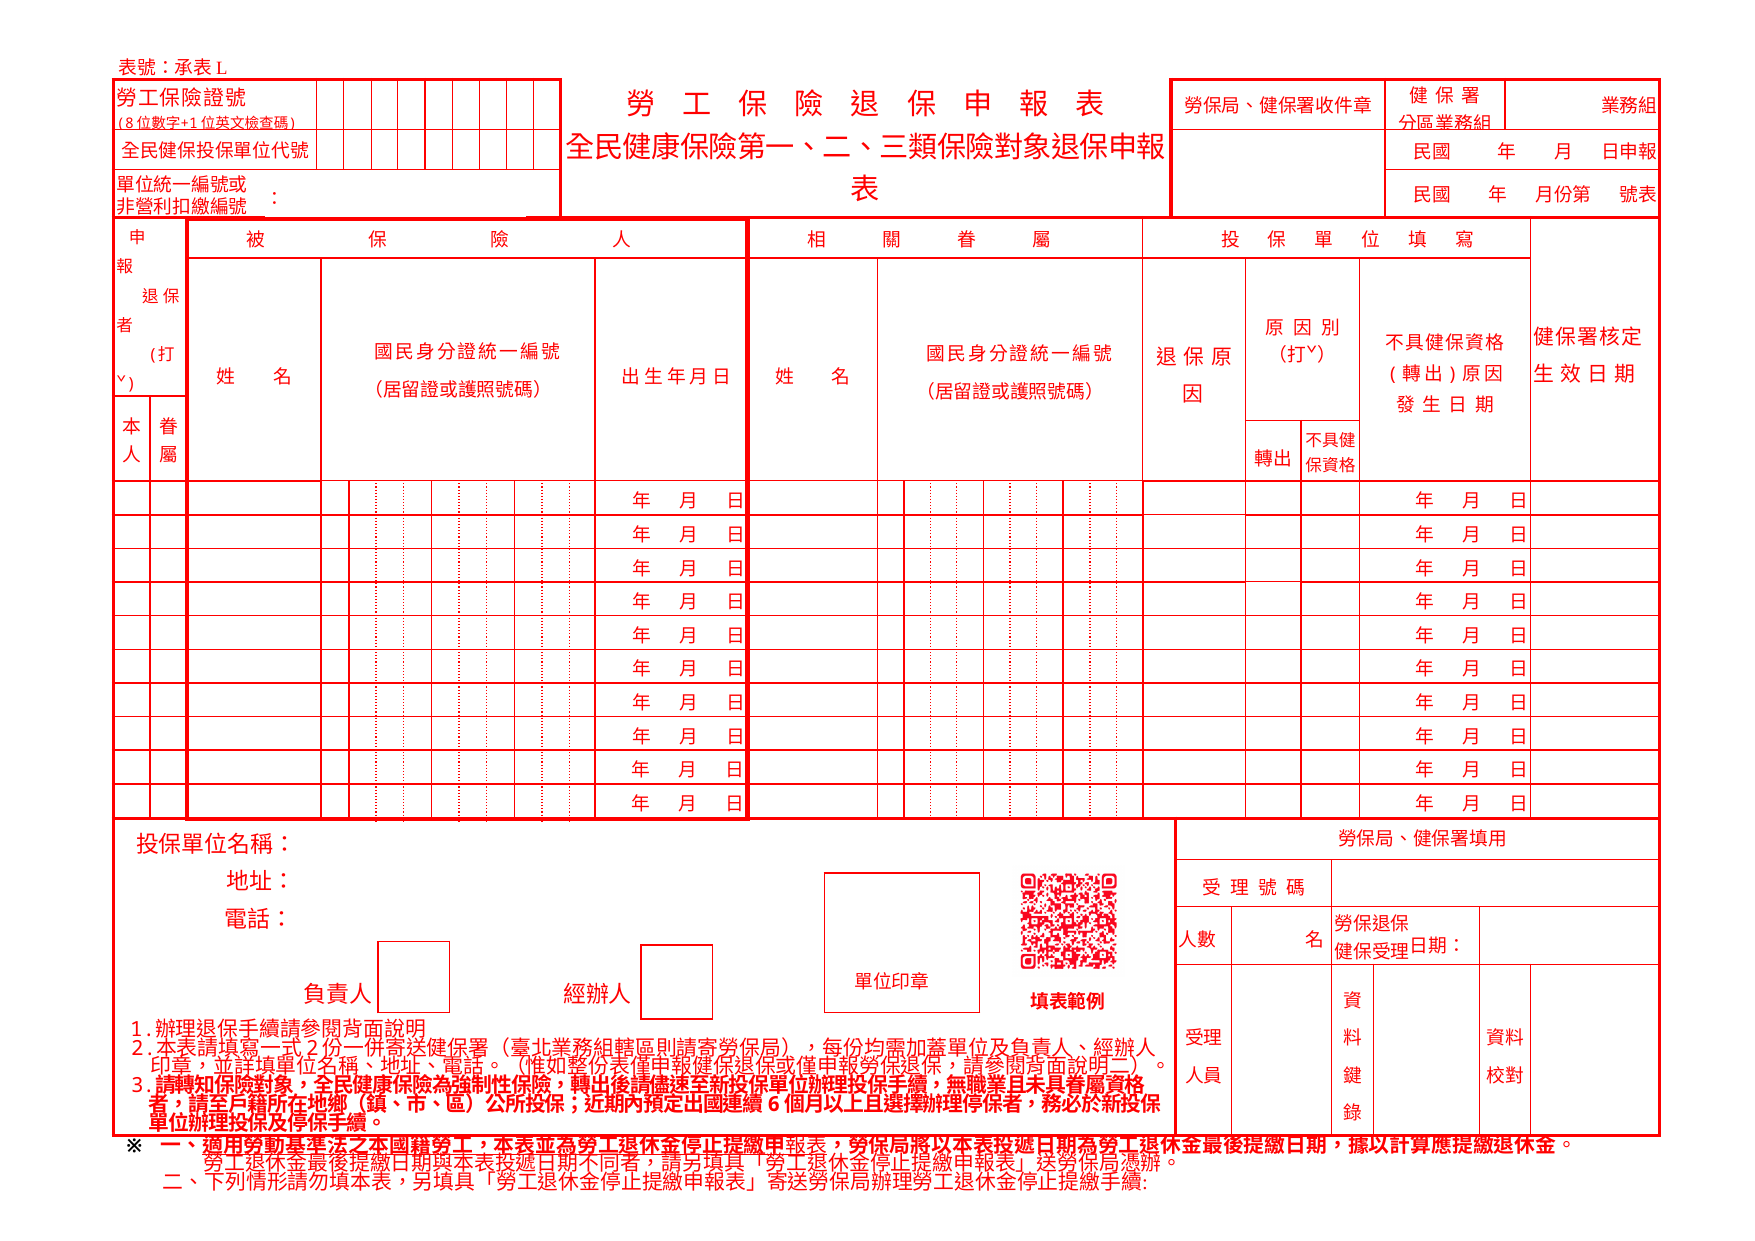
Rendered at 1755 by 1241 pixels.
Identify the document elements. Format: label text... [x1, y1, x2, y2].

text 勞工退休金最後提繳日期與本表投遞日期不同者，請另填具「勞工退休金停止提繳申報表」送勞保局憑辦。 [875, 1156, 963, 1174]
table_cell [1037, 549, 1062, 581]
table_cell [487, 785, 514, 817]
table_cell [957, 583, 983, 615]
table_cell [1246, 751, 1300, 783]
table_cell [1144, 785, 1245, 817]
table_cell [542, 717, 569, 749]
table_cell 年 月 日 [596, 751, 745, 783]
table_cell [376, 751, 404, 783]
table_cell [1246, 785, 1300, 817]
table_cell [905, 583, 930, 615]
table_cell 相 關 眷 屬 [750, 219, 1142, 257]
table_cell [376, 650, 404, 682]
table_cell [957, 785, 983, 817]
table_cell [350, 751, 376, 783]
table_cell [115, 516, 149, 547]
table_cell [1531, 650, 1658, 682]
table_cell [878, 481, 903, 514]
table_cell [515, 650, 542, 682]
table_cell [1144, 549, 1245, 581]
table_cell [115, 482, 149, 514]
table_cell [1090, 717, 1116, 749]
table_cell [1116, 650, 1142, 682]
table_cell 年 月 日 [1360, 717, 1530, 749]
table_cell [1246, 582, 1300, 615]
table_cell 投保單位名稱： 地址： 電話： 負責人 印章 經辦人 印章 1.辦理退保手續請參閱背面說明 2.本表請填寫一式2份一併寄送健保署（臺北業務組轄區則請寄勞保局），每份均需加蓋單位及負責人、經辦人印章，並詳填單位名稱、地址、電話。（惟如整份表僅申報健保退保或僅申報勞保退保，請參閱背面說明二）。 3.請轉知保險對象，全民健康保險為強制性保險，轉出後請儘速至新投保單位辦理投保手續，無職業且未具眷屬資格者，請至戶籍所在地鄉（鎮、市、區）公所投保；近期內預定出國連續6個月以上且選擇辦理停保者，務必於新投保單位辦理投保及停保手續。 [115, 820, 1174, 1134]
table_cell [1064, 717, 1090, 749]
table_cell [750, 650, 877, 682]
table_cell [905, 549, 930, 581]
table_cell [534, 130, 559, 168]
table_cell [930, 684, 957, 716]
table_cell 年 月 日 [596, 549, 745, 581]
table_header [372, 81, 397, 128]
table_cell [432, 516, 459, 547]
table_cell [984, 481, 1010, 514]
table_cell [1010, 616, 1037, 648]
table_cell [1302, 785, 1359, 817]
table_cell [1037, 650, 1062, 682]
table_cell [459, 481, 487, 514]
table_cell [1116, 481, 1142, 514]
table_cell [404, 785, 431, 817]
table_cell [376, 684, 404, 716]
table_cell [1531, 785, 1658, 817]
table_cell [432, 684, 459, 716]
table_cell [984, 583, 1010, 615]
table_cell [189, 583, 320, 615]
table_cell [984, 717, 1010, 749]
table_cell [542, 583, 569, 615]
table_cell [1037, 751, 1062, 783]
table_cell [1302, 482, 1359, 514]
table_cell 人數 [1177, 907, 1231, 963]
table_cell 申 報 退 保 者 (打ˇ) [115, 219, 185, 395]
table_cell [189, 650, 320, 682]
table_cell [322, 583, 348, 615]
table_cell [1090, 751, 1116, 783]
table_cell [1531, 684, 1658, 716]
table_cell 投 保 單 位 填 寫 [1143, 219, 1530, 257]
table_cell [350, 785, 376, 817]
table_cell [984, 751, 1010, 783]
table_cell [350, 650, 376, 682]
table_cell [1302, 549, 1359, 581]
table_cell 資料 校對 [1480, 965, 1530, 1134]
table_cell [350, 481, 376, 514]
table_header 業務組 [1506, 81, 1658, 128]
table_cell [1090, 481, 1116, 514]
table_cell [515, 717, 542, 749]
table_cell [1144, 583, 1245, 615]
table_cell [1064, 583, 1090, 615]
table_cell [542, 785, 569, 817]
table_cell [1246, 482, 1300, 514]
table_cell [404, 684, 431, 716]
table_cell 年 月 日 [1360, 616, 1530, 648]
table_cell [1173, 130, 1384, 216]
table_cell [432, 717, 459, 749]
table_cell [1246, 650, 1300, 682]
table_cell [426, 130, 452, 168]
table_cell [1090, 684, 1116, 716]
table_cell [1064, 751, 1090, 783]
table_cell 健保署核定 生效日期 [1531, 219, 1658, 480]
table_cell [1144, 650, 1245, 682]
table_header 勞保局、健保署收件章 [1173, 81, 1384, 128]
table_cell 年 月 日 [1360, 684, 1530, 716]
table_cell 年 月 日 [596, 516, 745, 547]
table_cell [189, 482, 320, 514]
table_cell [322, 650, 348, 682]
table_cell [459, 616, 487, 648]
table_cell [1116, 751, 1142, 783]
table_cell [432, 481, 459, 514]
table_cell [878, 684, 903, 716]
table_cell [570, 650, 594, 682]
table_cell [542, 616, 569, 648]
table_cell [350, 717, 376, 749]
table_cell [1037, 717, 1062, 749]
table_cell [905, 717, 930, 749]
text 勞工退休金最後提繳日期與本表投遞日期不同者，請另填具「勞工退休金停止提繳申報表」送勞保局憑辦。 [485, 1156, 589, 1174]
table_cell [1531, 549, 1658, 581]
table_cell [151, 717, 185, 749]
table_cell [350, 549, 376, 581]
table_cell [404, 516, 431, 547]
table_cell [317, 130, 343, 168]
table_cell [515, 616, 542, 648]
table_cell [151, 616, 185, 648]
table_cell [1144, 515, 1245, 547]
table_cell [570, 481, 594, 514]
table_cell 退 保 原 因 [1143, 259, 1245, 480]
table_cell [515, 785, 542, 817]
table_cell [1302, 650, 1359, 682]
table_cell [750, 684, 877, 716]
table_cell [1144, 684, 1245, 716]
table_cell [432, 583, 459, 615]
table_cell [570, 583, 594, 615]
table_cell [1010, 717, 1037, 749]
table_cell 受理 人員 [1177, 965, 1231, 1134]
table_header [507, 81, 533, 128]
table_cell [1037, 785, 1062, 817]
table_cell 年 月 日 [596, 616, 745, 648]
table_cell [398, 130, 424, 168]
table_header [344, 81, 371, 128]
table_cell [459, 717, 487, 749]
table_cell [372, 130, 397, 168]
table_cell [957, 616, 983, 648]
table_cell [878, 650, 903, 682]
table_cell 國民身分證統一編號 （居留證或護照號碼） [322, 259, 594, 480]
table_cell [376, 549, 404, 581]
table_cell [984, 516, 1010, 547]
table_cell [570, 785, 594, 817]
table_cell [957, 717, 983, 749]
table_cell [115, 616, 149, 648]
table_cell [432, 616, 459, 648]
table_cell 年 月 日 [1360, 751, 1530, 783]
table_cell [1531, 616, 1658, 648]
table_cell [1374, 965, 1479, 1134]
table_cell [984, 684, 1010, 716]
table_cell [570, 516, 594, 547]
table_cell 年 月 日 [1360, 785, 1530, 817]
table_cell [957, 549, 983, 581]
table_cell [459, 549, 487, 581]
table_cell [750, 616, 877, 648]
table_cell [1531, 751, 1658, 783]
table_cell [1116, 684, 1142, 716]
table_cell 本 人 [115, 397, 149, 480]
table_header [426, 81, 452, 128]
table_cell [1010, 785, 1037, 817]
table_cell [459, 650, 487, 682]
table_cell [957, 481, 983, 514]
table_cell [1116, 516, 1142, 547]
table_header [534, 81, 559, 128]
table_cell [404, 616, 431, 648]
table_cell 年 月 日 [1360, 650, 1530, 682]
table_cell [151, 549, 185, 581]
table_cell [1037, 481, 1062, 514]
table_cell [487, 616, 514, 648]
table_cell [905, 785, 930, 817]
table_cell [1531, 516, 1658, 547]
table_cell [1116, 616, 1142, 648]
table_cell [487, 684, 514, 716]
table_cell [459, 516, 487, 547]
table_cell [487, 516, 514, 547]
table_cell [930, 650, 957, 682]
table_cell [984, 650, 1010, 682]
table_cell 名 [1232, 907, 1331, 963]
table_cell [115, 785, 149, 817]
table_cell [930, 481, 957, 514]
table_cell [930, 516, 957, 547]
table_cell [1064, 684, 1090, 716]
table_header 勞工保險證號 (8位數字+1位英文檢查碼) [115, 81, 316, 128]
table_cell 姓 名 [189, 259, 320, 480]
table_cell [151, 684, 185, 716]
table_cell [1010, 751, 1037, 783]
table_cell 轉出 [1246, 421, 1300, 480]
table_cell [878, 751, 903, 783]
table_cell [1064, 785, 1090, 817]
table_cell [878, 785, 903, 817]
table_cell 年 月 日 [596, 650, 745, 682]
table_cell [750, 717, 877, 749]
table_cell [1531, 717, 1658, 749]
table_cell [930, 616, 957, 648]
table_cell [189, 549, 320, 581]
table_cell [189, 751, 320, 783]
table_header 健保署 分區業務組 [1386, 81, 1504, 128]
table_cell [1302, 684, 1359, 716]
table_cell [1116, 583, 1142, 615]
table_cell [151, 751, 185, 783]
table_cell [1090, 583, 1116, 615]
table_cell [515, 516, 542, 547]
table_cell [1246, 684, 1300, 716]
table_cell [1090, 785, 1116, 817]
table_cell [459, 684, 487, 716]
table_cell [1116, 785, 1142, 817]
table_cell [1090, 650, 1116, 682]
table_cell [1116, 549, 1142, 581]
text 勞工退休金最後提繳日期與本表投遞日期不同者，請另填具「勞工退休金停止提繳申報表」送勞保局憑辦。 [964, 1156, 1116, 1174]
table_cell [1064, 616, 1090, 648]
picture [1012, 865, 1125, 977]
table_cell [376, 481, 404, 514]
table_cell [432, 650, 459, 682]
table_cell [570, 717, 594, 749]
table_cell [322, 549, 348, 581]
table_cell [376, 785, 404, 817]
table_cell [404, 717, 431, 749]
table_cell [322, 516, 348, 547]
table_cell [459, 785, 487, 817]
table_cell [1480, 907, 1658, 963]
table_cell [487, 549, 514, 581]
table_cell [750, 481, 877, 514]
table_cell [404, 481, 431, 514]
table_cell 姓 名 [750, 259, 877, 480]
table_cell [1531, 482, 1658, 514]
table_header [317, 81, 343, 128]
table_cell 年 月 日 [596, 583, 745, 615]
table_cell [984, 549, 1010, 581]
table_cell [322, 616, 348, 648]
table_header [480, 81, 506, 128]
table_cell [1064, 650, 1090, 682]
table_cell 勞保退保健保受理日期： [1332, 907, 1479, 963]
table_cell 全民健保投保單位代號 [115, 130, 316, 168]
text 表號：承表L [118, 59, 1671, 78]
table_cell [322, 751, 348, 783]
table_cell 年 月 日 [1360, 516, 1530, 547]
table_cell [189, 616, 320, 648]
table_cell [189, 717, 320, 749]
table_cell [151, 583, 185, 615]
table_cell [453, 130, 479, 168]
table_cell [432, 785, 459, 817]
table_cell 年 月 日 [1360, 583, 1530, 615]
table_cell [957, 751, 983, 783]
table_cell [878, 549, 903, 581]
text 勞工退休金最後提繳日期與本表投遞日期不同者，請另填具「勞工退休金停止提繳申報表」送勞保局憑辦。 [1104, 1156, 1671, 1174]
table_cell [984, 785, 1010, 817]
table_cell 不具健保資格 [1302, 421, 1359, 480]
table_cell 民國 年 月份第 號表 [1386, 170, 1658, 216]
table_cell [515, 583, 542, 615]
table_cell [404, 650, 431, 682]
table_cell 年 月 日 [1360, 482, 1530, 514]
table_cell [750, 516, 877, 547]
table_header 勞 工 保 險 退 保 申 報 表 全民健康保險第一、二、三類保險對象退保申報表 〈※勞工退休金停止提繳申報表〉 [562, 78, 1169, 216]
table_cell [404, 583, 431, 615]
table_cell [1232, 965, 1331, 1134]
table_cell [404, 751, 431, 783]
table_cell 眷 屬 [151, 397, 185, 480]
table_cell 不具健保資格 (轉出)原因 發生日期 [1360, 259, 1530, 480]
table_cell [432, 751, 459, 783]
table_cell [322, 717, 348, 749]
table_cell [542, 751, 569, 783]
text 勞工退休金最後提繳日期與本表投遞日期不同者，請另填具「勞工退休金停止提繳申報表」送勞保局憑辦。 [589, 1156, 699, 1174]
table_cell [322, 684, 348, 716]
table_cell [515, 481, 542, 514]
table_cell [376, 717, 404, 749]
table_cell [930, 785, 957, 817]
table_cell 年 月 日 [596, 684, 745, 716]
table_cell [1010, 650, 1037, 682]
table_cell [905, 684, 930, 716]
table_cell [750, 549, 877, 581]
table_cell [322, 481, 348, 514]
table_cell [459, 583, 487, 615]
table_header [398, 81, 424, 128]
table_cell [1064, 516, 1090, 547]
table_cell [487, 583, 514, 615]
table_cell [1144, 482, 1245, 514]
table_cell [878, 516, 903, 547]
table_cell [480, 130, 506, 168]
table_cell [878, 583, 903, 615]
table_cell [1010, 549, 1037, 581]
table_cell [905, 516, 930, 547]
table_cell [151, 482, 185, 514]
table_cell [750, 751, 877, 783]
table_cell [930, 549, 957, 581]
table_cell [115, 684, 149, 716]
table_cell [750, 583, 877, 615]
table_cell [1064, 549, 1090, 581]
table_cell [1010, 684, 1037, 716]
table_cell [1010, 516, 1037, 547]
table_cell [350, 616, 376, 648]
table_cell [570, 684, 594, 716]
table_cell [350, 684, 376, 716]
table_cell [115, 751, 149, 783]
table_cell [515, 751, 542, 783]
table_cell 被 保 險 人 [189, 221, 745, 257]
table_cell [487, 650, 514, 682]
table_cell [487, 481, 514, 514]
table_cell [750, 785, 877, 817]
table_cell [1037, 583, 1062, 615]
table_cell [115, 717, 149, 749]
table_cell [1090, 616, 1116, 648]
table_cell [1246, 549, 1300, 581]
table_cell 勞保局、健保署填用 [1177, 820, 1658, 859]
table_cell [376, 516, 404, 547]
table_cell [115, 650, 149, 682]
table_cell [189, 516, 320, 547]
table_cell [1144, 717, 1245, 749]
table_cell [984, 616, 1010, 648]
table_cell [432, 549, 459, 581]
table_cell [189, 785, 320, 817]
table_cell [1037, 616, 1062, 648]
table_cell 原 因 別 （打ˇ） [1246, 259, 1359, 420]
table_cell [905, 616, 930, 648]
table_cell 資料 鍵錄 [1332, 965, 1373, 1134]
table_cell [1144, 616, 1245, 648]
table_cell 單位統一編號或 非營利扣繳編號 [115, 170, 559, 217]
table_cell [487, 751, 514, 783]
table_cell [350, 583, 376, 615]
table_cell [1010, 481, 1037, 514]
table_cell [570, 751, 594, 783]
table_cell [542, 481, 569, 514]
table_cell [344, 130, 371, 168]
table_cell [459, 751, 487, 783]
table_cell 國民身分證統一編號 （居留證或護照號碼） [878, 259, 1142, 480]
table_cell [376, 583, 404, 615]
table_cell [1302, 616, 1359, 648]
table_cell [905, 751, 930, 783]
table_cell [1531, 965, 1658, 1134]
table_cell [515, 684, 542, 716]
table_cell [115, 583, 149, 615]
table_cell [542, 650, 569, 682]
table_cell [905, 650, 930, 682]
table_cell [542, 684, 569, 716]
table_cell [878, 717, 903, 749]
table_cell [189, 684, 320, 716]
table_header [453, 81, 479, 128]
table_cell [1090, 516, 1116, 547]
table_cell [350, 516, 376, 547]
table_cell [1246, 516, 1300, 547]
table_cell [322, 785, 348, 817]
table_cell [570, 549, 594, 581]
table_cell [1090, 549, 1116, 581]
table_cell [515, 549, 542, 581]
table_cell 年 月 日 [596, 481, 745, 514]
table_cell [957, 516, 983, 547]
table_cell 出生年月日 [596, 259, 745, 480]
table_cell [905, 481, 930, 514]
table_cell [1246, 717, 1300, 749]
table_cell [115, 549, 149, 581]
table_cell [957, 650, 983, 682]
table_cell [151, 516, 185, 547]
table_cell [151, 650, 185, 682]
table_cell [957, 684, 983, 716]
table_cell [1116, 717, 1142, 749]
text 勞工退休金最後提繳日期與本表投遞日期不同者，請另填具「勞工退休金停止提繳申報表」送勞保局憑辦。 [716, 1156, 814, 1174]
table_cell [1302, 516, 1359, 547]
table_cell 民國 年 月 日申報 [1386, 130, 1658, 168]
table_cell [1302, 717, 1359, 749]
table_cell [930, 717, 957, 749]
text 二、下列情形請勿填本表，另填具「勞工退休金停止提繳申報表」寄送勞保局辦理勞工退休金停止提繳手續: [142, 1174, 1700, 1193]
table_cell 年 月 日 [1360, 549, 1530, 581]
table_cell [404, 549, 431, 581]
table_cell [1037, 684, 1062, 716]
table_cell [1010, 583, 1037, 615]
table_cell 年 月 日 [596, 717, 745, 749]
list 一、適用勞動基準法之本國籍勞工，本表並為勞工退休金停止提繳申報表，勞保局將以本表投遞日期為勞工退休金最後提繳日期，據以計算應提繳退休金。 [1148, 1137, 1671, 1156]
table_cell [1246, 616, 1300, 648]
table_cell [930, 751, 957, 783]
table_cell [507, 130, 533, 168]
table_cell [1332, 860, 1658, 906]
table_cell [930, 583, 957, 615]
table_cell [1144, 751, 1245, 783]
table_cell [1064, 481, 1090, 514]
table_cell [151, 785, 185, 817]
table_cell [1531, 583, 1658, 615]
table_cell [570, 616, 594, 648]
table_cell 受 理 號 碼 [1177, 860, 1331, 906]
table_cell [1302, 751, 1359, 783]
table_cell [542, 516, 569, 547]
table_cell [1037, 516, 1062, 547]
table_cell 年 月 日 [596, 785, 745, 817]
table_cell [376, 616, 404, 648]
table_cell [878, 616, 903, 648]
text 勞工退休金最後提繳日期與本表投遞日期不同者，請另填具「勞工退休金停止提繳申報表」送勞保局憑辦。 [123, 1156, 259, 1174]
table_cell [542, 549, 569, 581]
table_cell [1302, 583, 1359, 615]
table_cell [487, 717, 514, 749]
